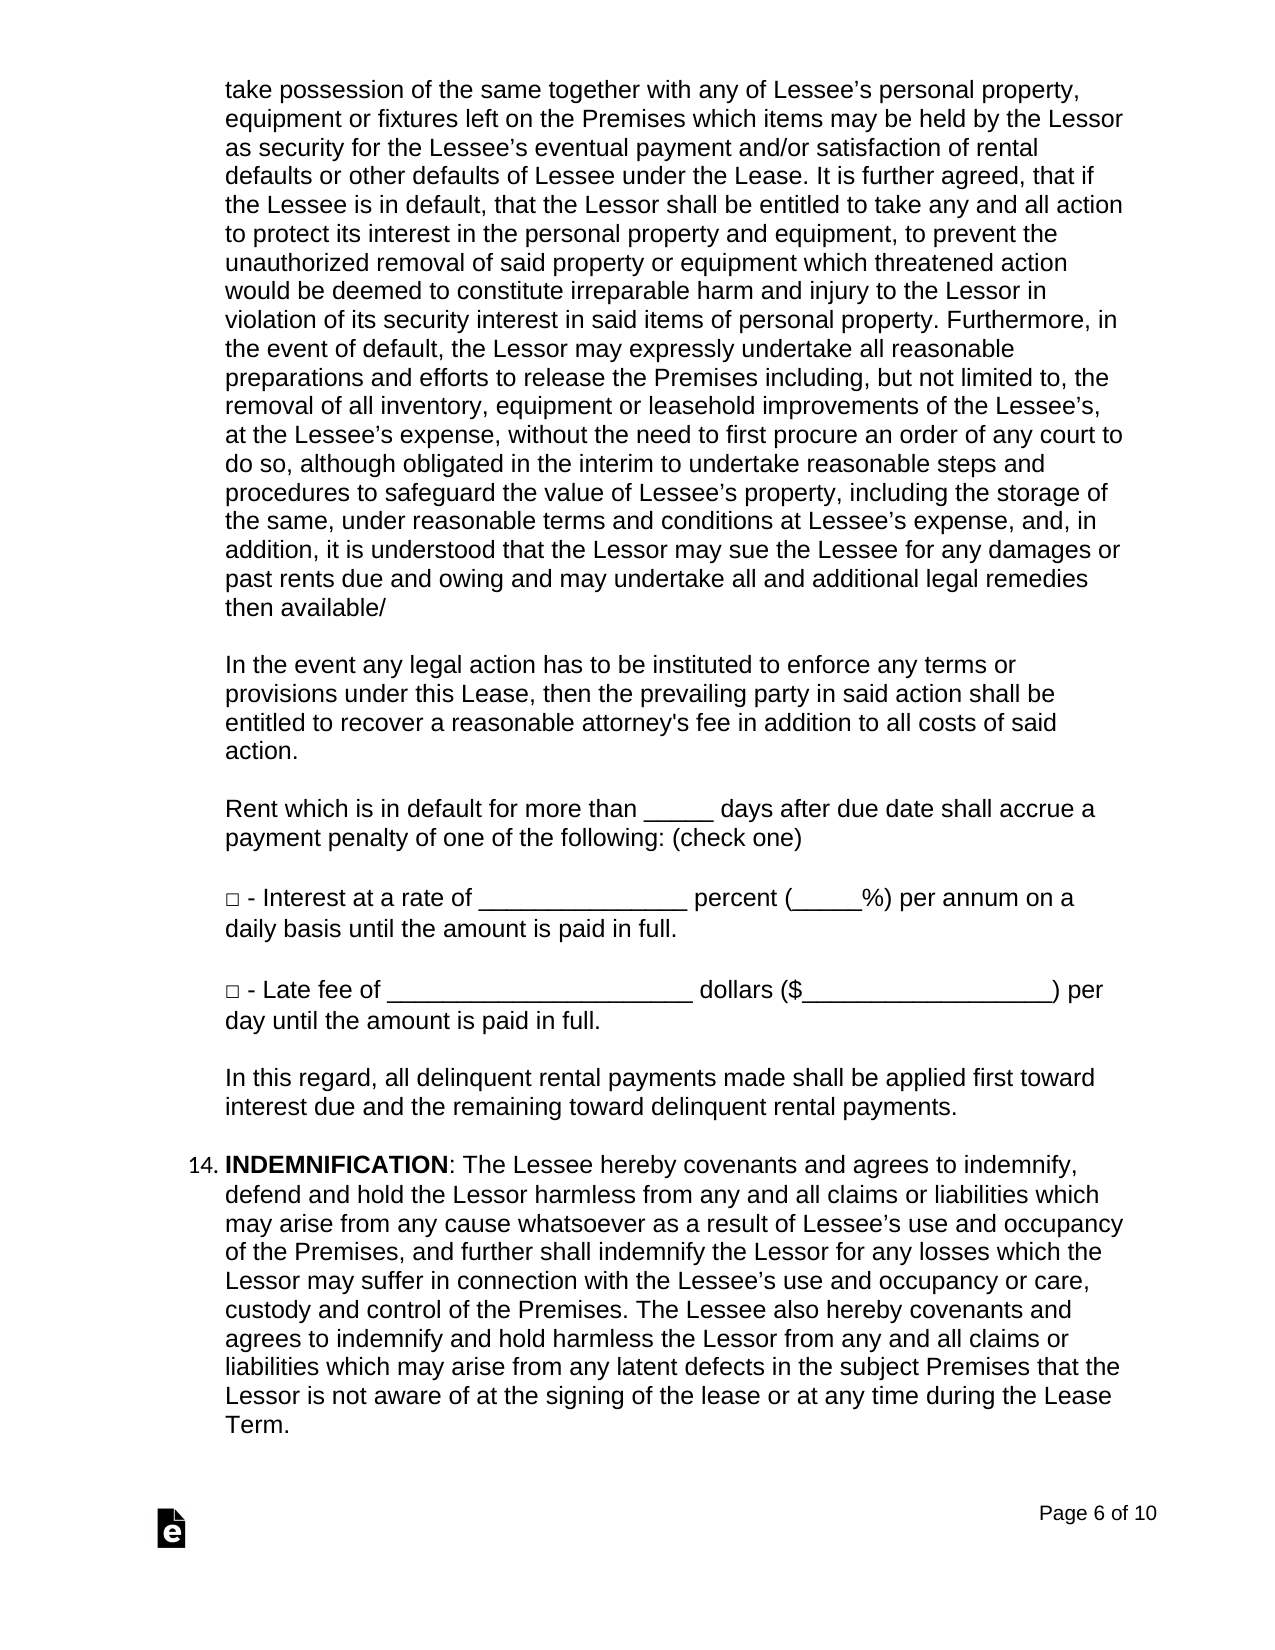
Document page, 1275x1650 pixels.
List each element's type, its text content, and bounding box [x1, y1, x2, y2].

text In this regard, all delinquent rental payments made shall be applied first toward interest due and the remaining toward delinquent rental payments. [225, 1063, 1125, 1121]
list INDEMNIFICATION: The Lessee hereby covenants and agrees to indemnify, defend and hold the Lessor harmless from any and all claims or liabilities which may arise from any cause whatsoever as a result of Lessee’s use and occupancy of the Premises, and further shall indemnify the Lessor for any losses which the Lessor may suffer in connection with the Lessee’s use and occupancy or care, custody and control of the Premises. The Lessee also hereby covenants and agrees to indemnify and hold harmless the Lessor from any and all claims or liabilities which may arise from any latent defects in the subject Premises that the Lessor is not aware of at the signing of the lease or at any time during the Lease Term. [187, 1149, 1125, 1439]
list In the event any legal action has to be instituted to enforce any terms or provisions under this Lease, then the prevailing party in said action shall be entitled to recover a reasonable attorney's fee in addition to all costs of said action. [225, 650, 1125, 765]
text ☐ - Interest at a rate of _______________ percent (_____%) per annum on a daily basis until the amount is paid in full. [225, 880, 1125, 943]
text ☐ - Late fee of ______________________ dollars ($__________________) per day until the amount is paid in full. [225, 972, 1125, 1034]
list Rent which is in default for more than _____ days after due date shall accrue a payment penalty of one of the following: (check one) [225, 794, 1125, 851]
list take possession of the same together with any of Lessee’s personal property, equipment or fixtures left on the Premises which items may be held by the Lessor as security for the Lessee’s eventual payment and/or satisfaction of rental defaults or other defaults of Lessee under the Lease. It is further agreed, that if the Lessee is in default, that the Lessor shall be entitled to take any and all action to protect its interest in the personal property and equipment, to prevent the unauthorized removal of said property or equipment which threatened action would be deemed to constitute irreparable harm and injury to the Lessor in violation of its security interest in said items of personal property. Furthermore, in the event of default, the Lessor may expressly undertake all reasonable preparations and efforts to release the Premises including, but not limited to, the removal of all inventory, equipment or leasehold improvements of the Lessee’s, at the Lessee’s expense, without the need to first procure an order of any court to do so, although obligated in the interim to undertake reasonable steps and procedures to safeguard the value of Lessee’s property, including the storage of the same, under reasonable terms and conditions at Lessee’s expense, and, in addition, it is understood that the Lessor may sue the Lessee for any damages or past rents due and owing and may undertake all and additional legal remedies then available/ [187, 75, 1125, 621]
